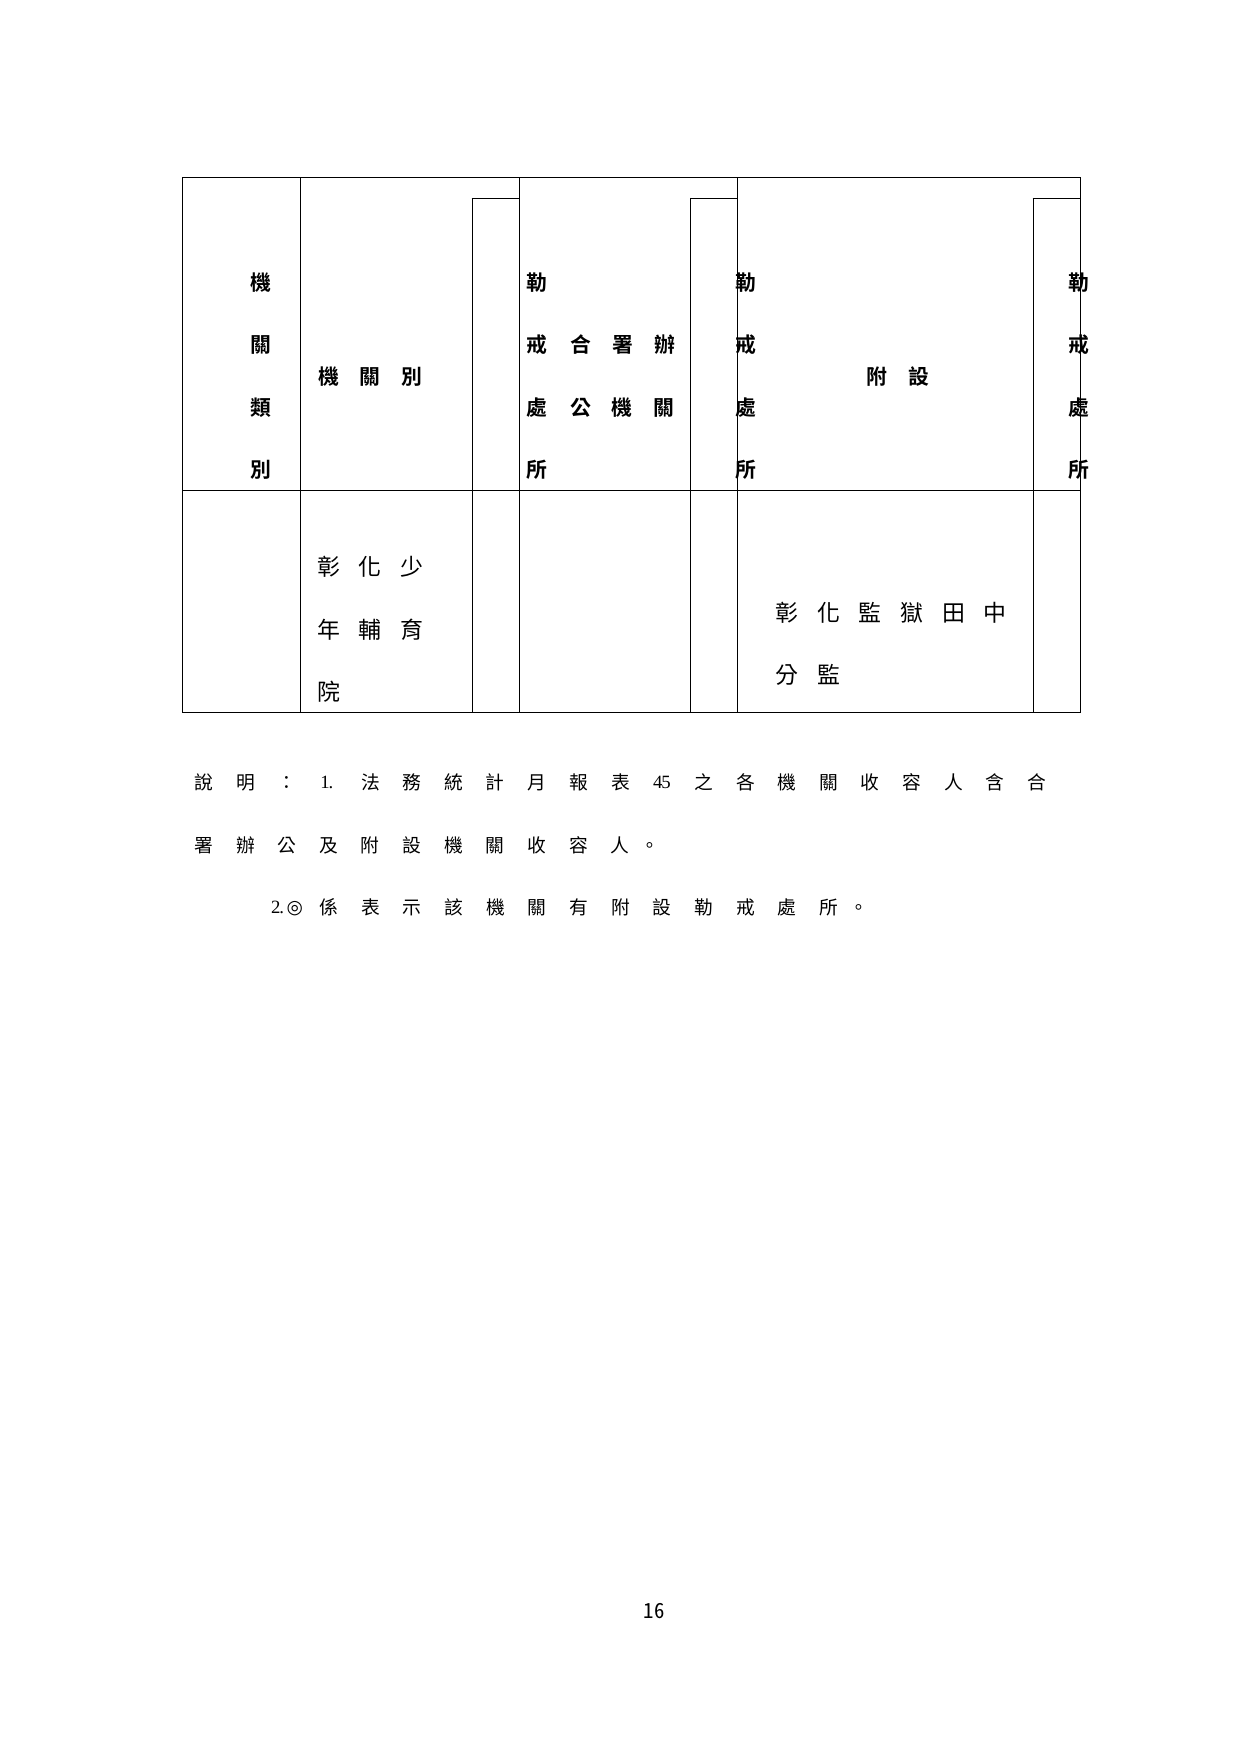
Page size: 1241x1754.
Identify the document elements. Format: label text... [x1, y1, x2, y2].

table_cell 勒戒 處所 [1034, 199, 1080, 490]
table_header [1033, 178, 1080, 198]
table_cell 彰化監獄田中分監 [738, 491, 1033, 712]
table_cell [691, 491, 737, 712]
table_cell [473, 491, 519, 712]
table_cell [520, 491, 690, 712]
table_header [472, 178, 519, 198]
table_header 機關別 [301, 178, 472, 490]
table_cell [1034, 491, 1080, 712]
table_cell 彰化少年輔育院 [301, 491, 472, 712]
table_header 機關類別 [183, 178, 300, 490]
table_cell 勒戒 處所 [691, 199, 737, 490]
text 2. ◎係表示該機關有附設勒戒處所。 [183, 865, 1058, 927]
table_cell [183, 491, 300, 712]
table_header 附設 [738, 178, 1033, 490]
table_cell 勒戒 處所 [473, 199, 519, 490]
table_header 合署辦公機關 [520, 178, 691, 490]
text 說明：1. 法務統計月報表45之各機關收容人含合署辦公及附設機關收容人。 [183, 740, 1058, 865]
table_header [691, 178, 737, 198]
